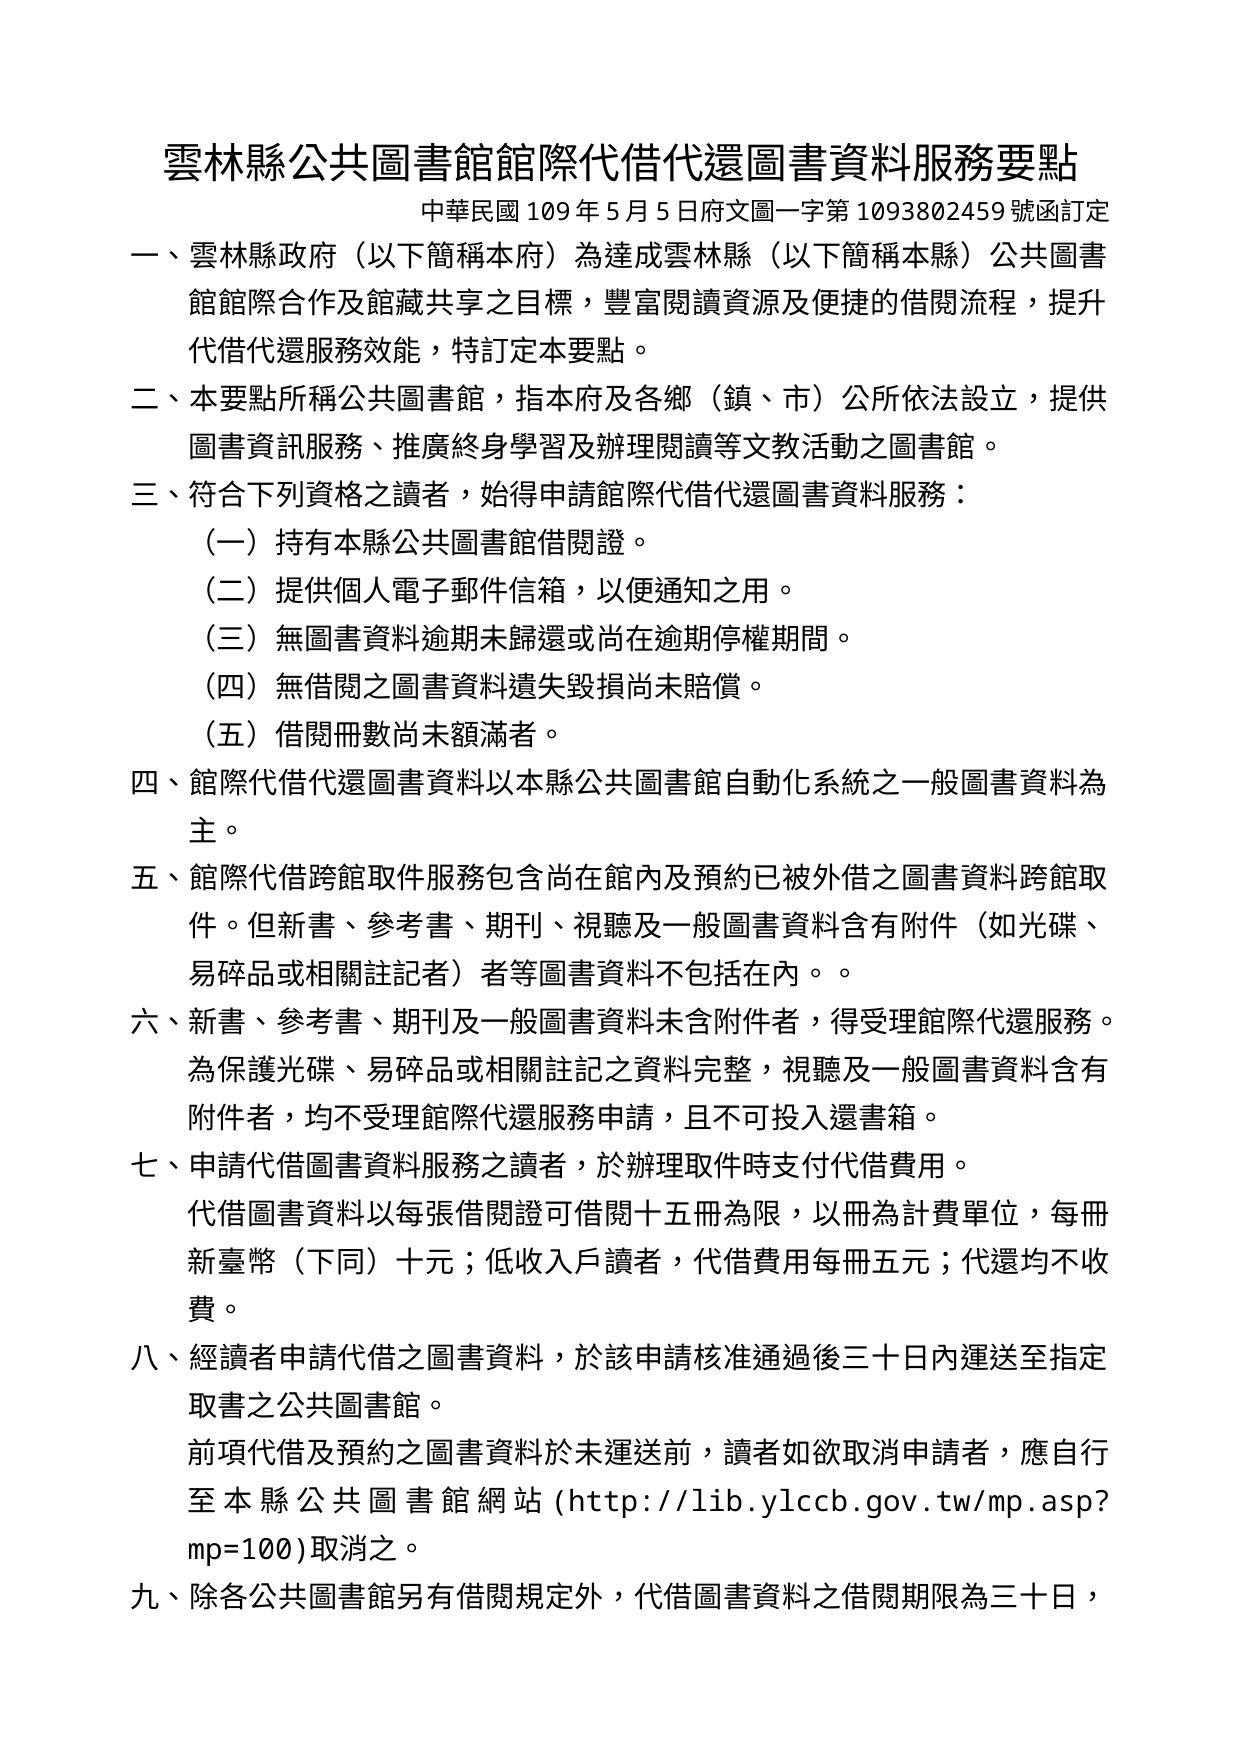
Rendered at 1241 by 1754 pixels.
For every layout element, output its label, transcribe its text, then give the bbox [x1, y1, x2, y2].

text （五）借閱冊數尚未額滿者。 [187, 707, 1110, 755]
text 為保護光碟、易碎品或相關註記之資料完整，視聽及一般圖書資料含有附件者，均不受理館際代還服務申請，且不可投入還書箱。 [187, 1042, 1110, 1138]
text 四、館際代借代還圖書資料以本縣公共圖書館自動化系統之一般圖書資料為主。 [130, 755, 1110, 851]
text 八、經讀者申請代借之圖書資料，於該申請核准通過後三十日內運送至指定取書之公共圖書館。 [130, 1330, 1110, 1426]
text 一、雲林縣政府（以下簡稱本府）為達成雲林縣（以下簡稱本縣）公共圖書館館際合作及館藏共享之目標，豐富閱讀資源及便捷的借閱流程，提升代借代還服務效能，特訂定本要點。 [130, 228, 1110, 371]
text 六、新書、參考書、期刊及一般圖書資料未含附件者，得受理館際代還服務。 [130, 994, 1110, 1042]
text 雲林縣公共圖書館館際代借代還圖書資料服務要點 [130, 130, 1110, 190]
text 五、館際代借跨館取件服務包含尚在館內及預約已被外借之圖書資料跨館取件。但新書、參考書、期刊、視聽及一般圖書資料含有附件（如光碟、易碎品或相關註記者）者等圖書資料不包括在內。。 [130, 851, 1110, 994]
text 七、申請代借圖書資料服務之讀者，於辦理取件時支付代借費用。 [130, 1138, 1110, 1186]
text （二）提供個人電子郵件信箱，以便通知之用。 [187, 563, 1110, 611]
text （三）無圖書資料逾期未歸還或尚在逾期停權期間。 [187, 611, 1110, 659]
text 中華民國109年5月5日府文圖一字第1093802459號函訂定 [180, 190, 1110, 228]
text 三、符合下列資格之讀者，始得申請館際代借代還圖書資料服務： [130, 467, 1110, 515]
text 二、本要點所稱公共圖書館，指本府及各鄉（鎮、市）公所依法設立，提供圖書資訊服務、推廣終身學習及辦理閱讀等文教活動之圖書館。 [130, 371, 1110, 467]
text （四）無借閱之圖書資料遺失毀損尚未賠償。 [187, 659, 1110, 707]
text 代借圖書資料以每張借閱證可借閱十五冊為限，以冊為計費單位，每冊新臺幣（下同）十元；低收入戶讀者，代借費用每冊五元；代還均不收費。 [187, 1186, 1110, 1330]
text （一）持有本縣公共圖書館借閱證。 [187, 515, 1110, 563]
text 九、除各公共圖書館另有借閱規定外，代借圖書資料之借閱期限為三十日， [130, 1569, 1110, 1617]
text 前項代借及預約之圖書資料於未運送前，讀者如欲取消申請者，應自行至本縣公共圖書館網站(http://lib.ylccb.gov.tw/mp.asp?mp=100)取消之。 [187, 1426, 1110, 1569]
